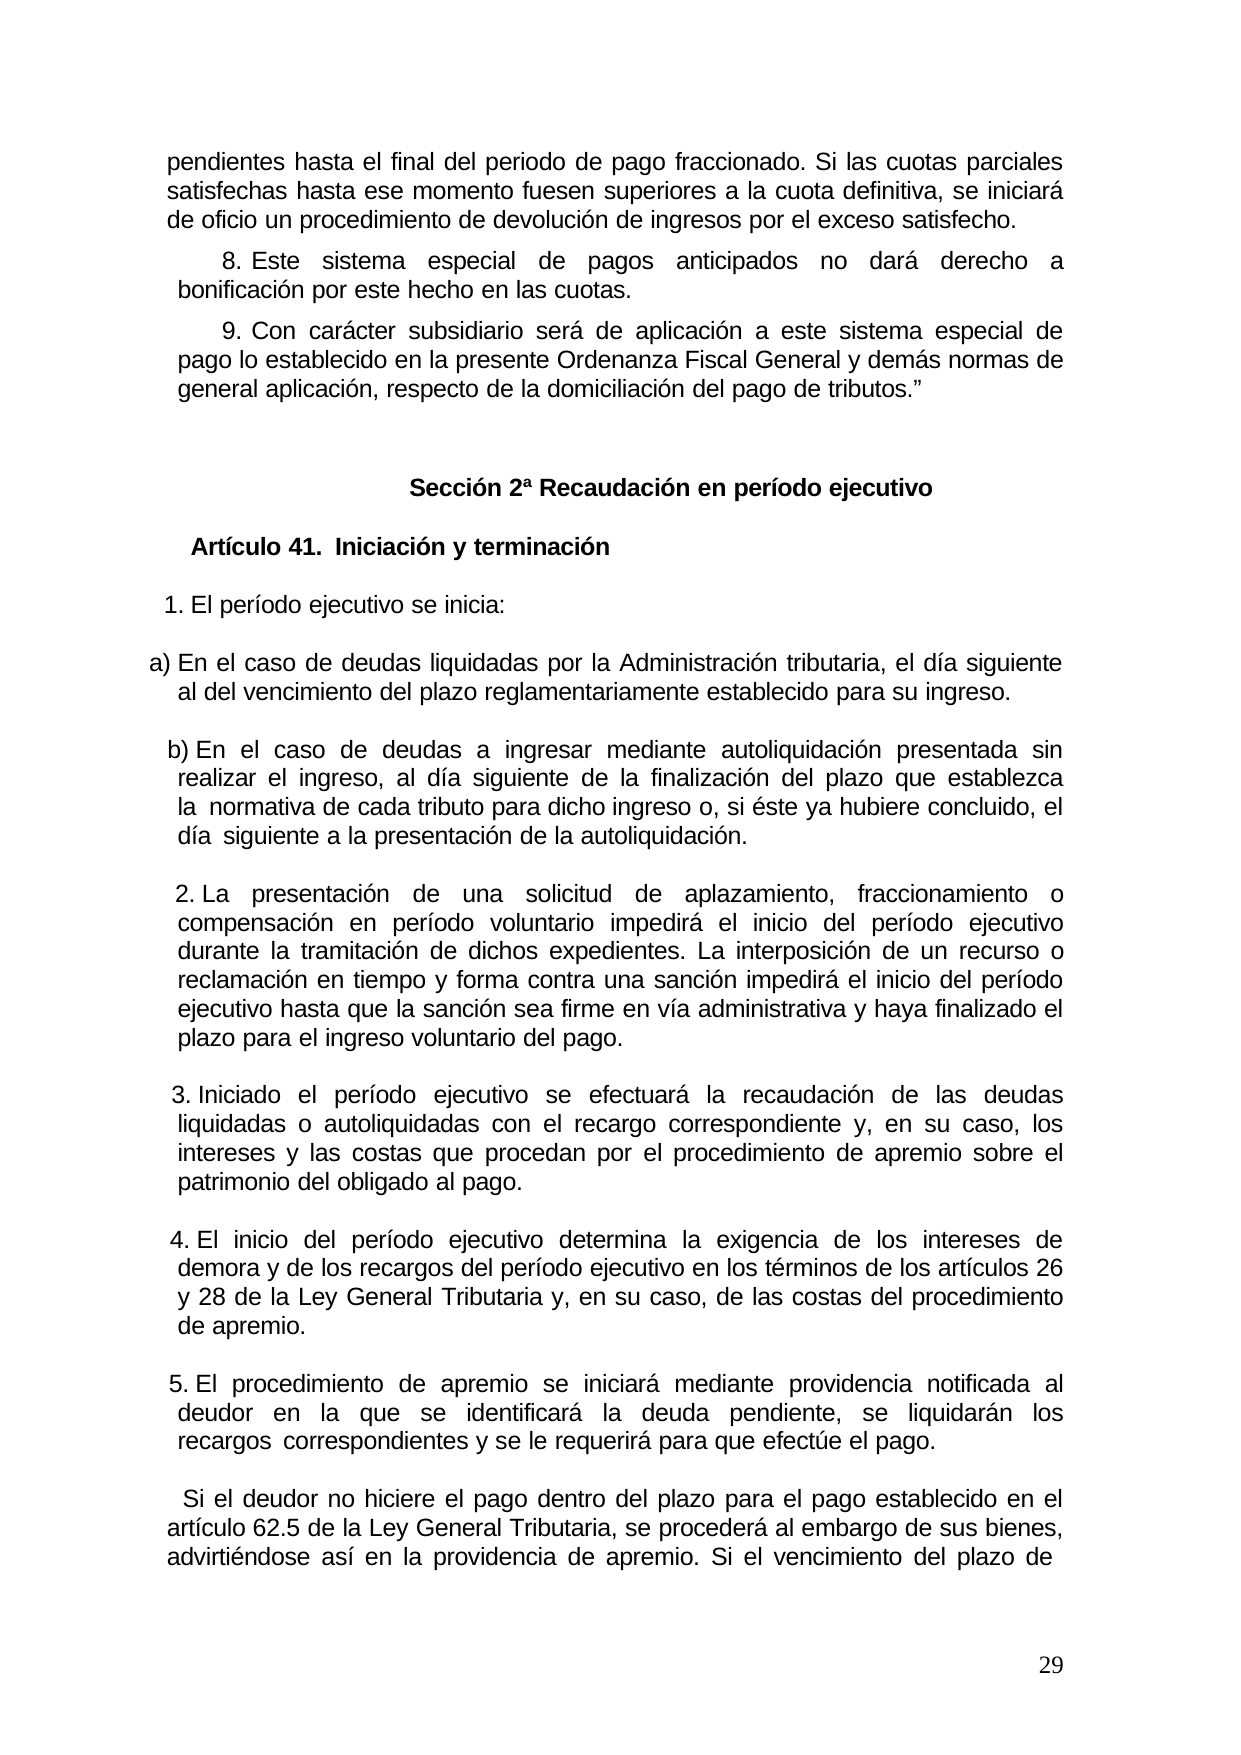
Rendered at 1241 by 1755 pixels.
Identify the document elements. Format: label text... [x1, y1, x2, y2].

list Con carácter subsidiario será de aplicación a este sistema especial de pago lo establecido en la presente Ordenanza Fiscal General y demás normas de general aplicación, respecto de la domiciliación del pago de tributos.” [167, 316, 1064, 402]
list El inicio del período ejecutivo determina la exigencia de los intereses de demora y de los recargos del período ejecutivo en los términos de los artículos 26 y 28 de la Ley General Tributaria y, en su caso, de las costas del procedimiento de apremio. [167, 1224, 1064, 1339]
subtitle Sección 2ª Recaudación en período ejecutivo Artículo 41. Iniciación y terminación [190, 473, 977, 560]
list La presentación de una solicitud de aplazamiento, fraccionamiento o compensación en período voluntario impedirá el inicio del período ejecutivo durante la tramitación de dichos expedientes. La interposición de un recurso o reclamación en tiempo y forma contra una sanción impedirá el inicio del período ejecutivo hasta que la sanción sea firme en vía administrativa y haya finalizado el plazo para el ingreso voluntario del pago. [167, 879, 1064, 1051]
list En el caso de deudas a ingresar mediante autoliquidación presentada sin realizar el ingreso, al día siguiente de la finalización del plazo que establezca la normativa de cada tributo para dicho ingreso o, si éste ya hubiere concluido, el día siguiente a la presentación de la autoliquidación. [167, 734, 1064, 849]
list En el caso de deudas liquidadas por la Administración tributaria, el día siguiente al del vencimiento del plazo reglamentariamente establecido para su ingreso. [167, 648, 1064, 705]
list Este sistema especial de pagos anticipados no dará derecho a bonificación por este hecho en las cuotas. [167, 246, 1064, 304]
text Si el deudor no hiciere el pago dentro del plazo para el pago establecido en el artículo 62.5 de la Ley General Tributaria, se procederá al embargo de sus bienes, advirtiéndose así en la providencia de apremio. Si el vencimiento del plazo de [167, 1484, 1064, 1570]
list El procedimiento de apremio se iniciará mediante providencia notificada al deudor en la que se identificará la deuda pendiente, se liquidarán los recargos correspondientes y se le requerirá para que efectúe el pago. [167, 1369, 1064, 1455]
list Iniciado el período ejecutivo se efectuará la recaudación de las deudas liquidadas o autoliquidadas con el recargo correspondiente y, en su caso, los intereses y las costas que procedan por el procedimiento de apremio sobre el patrimonio del obligado al pago. [167, 1080, 1064, 1195]
text pendientes hasta el final del periodo de pago fraccionado. Si las cuotas parciales satisfechas hasta ese momento fuesen superiores a la cuota definitiva, se iniciará de oficio un procedimiento de devolución de ingresos por el exceso satisfecho. [167, 147, 1064, 234]
list El período ejecutivo se inicia: [167, 590, 1076, 619]
